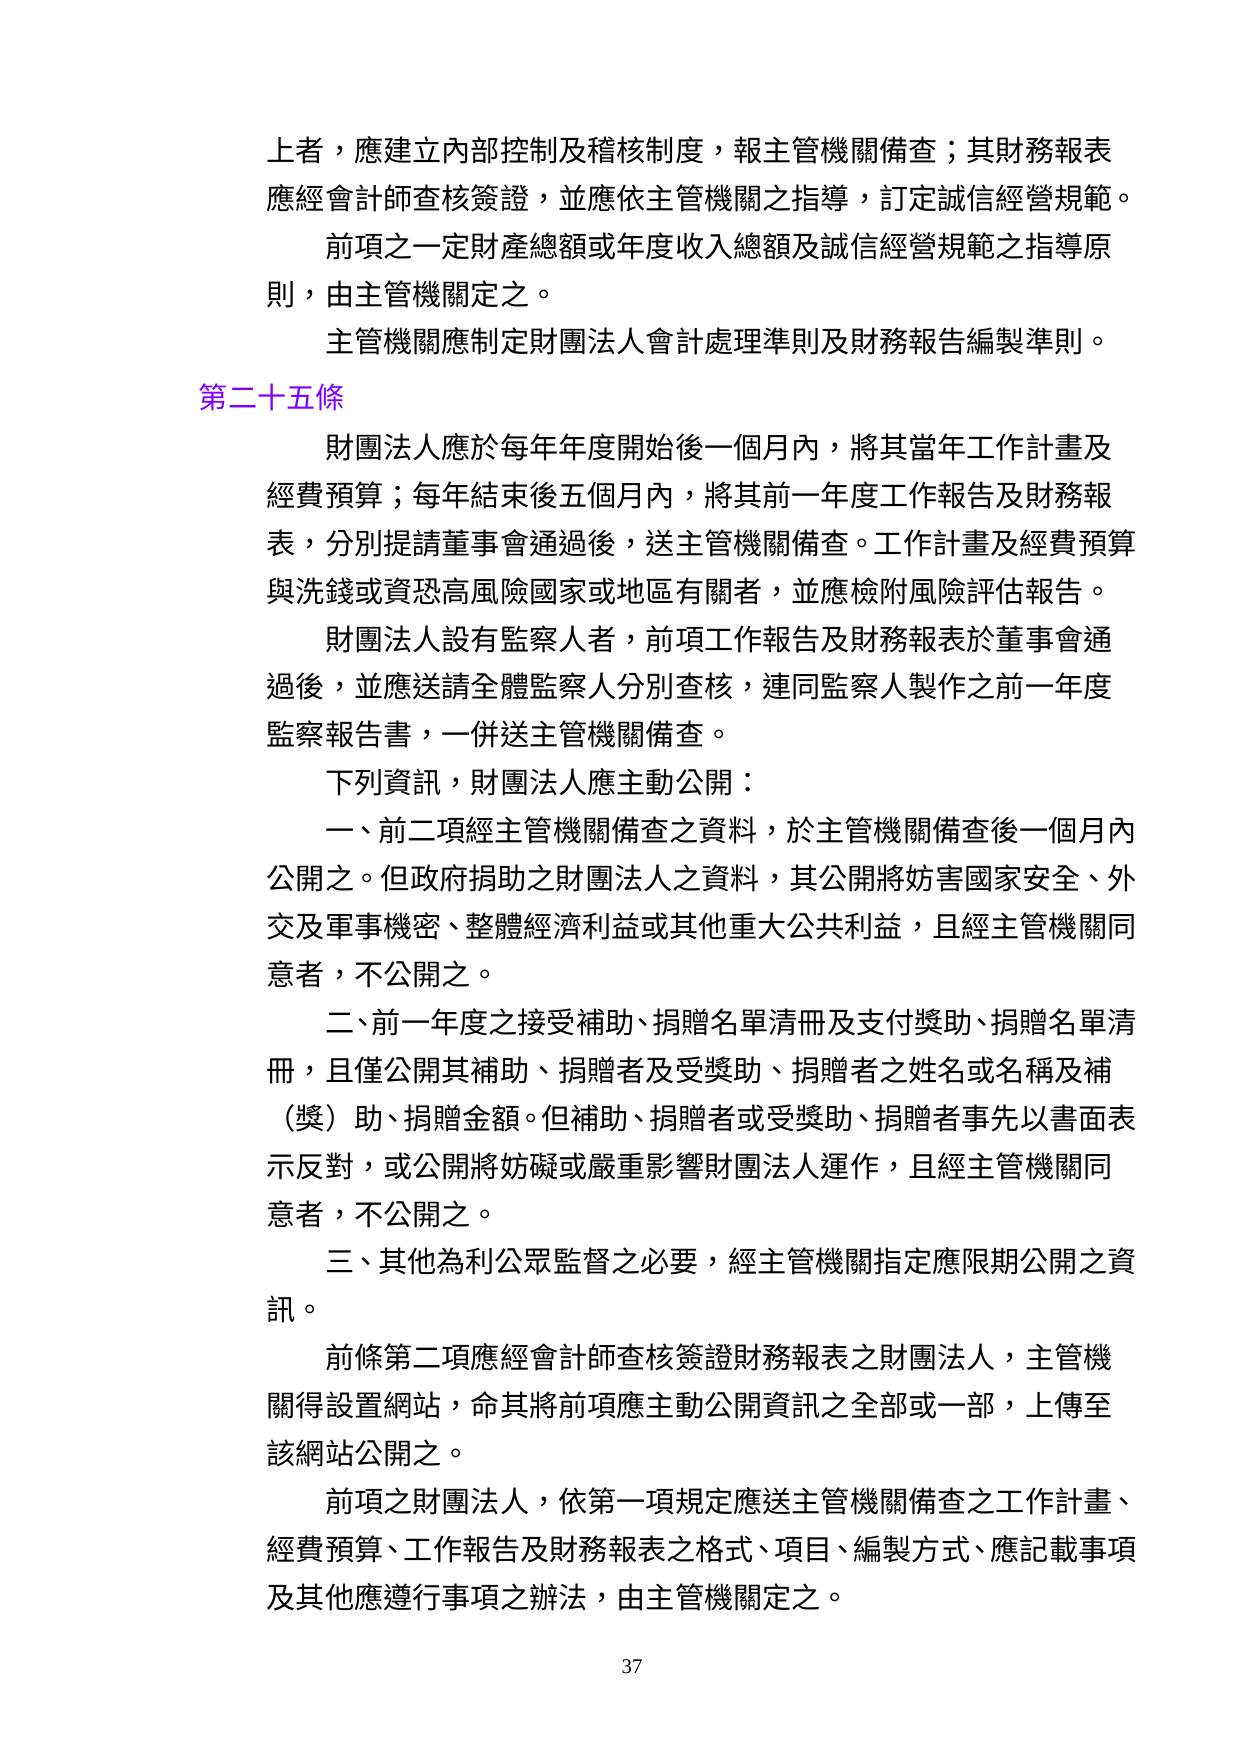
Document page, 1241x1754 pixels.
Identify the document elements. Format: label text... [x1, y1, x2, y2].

table_header 第二十五條 [197, 369, 1144, 1621]
table_header [144, 367, 1150, 1622]
table_header [144, 118, 1150, 367]
table_header [93, 118, 144, 367]
table_header [199, 121, 265, 364]
table_header [146, 369, 197, 1621]
table_header [146, 120, 197, 366]
table_header 財團法人應於每年年度開始後一個月內，將其當年工作計畫及經費預算；每年結束後五個月內，將其前一年度工作報告及財務報表，分別提請董事會通過後，送主管機關備查。工作計畫及經費預算與洗錢或資恐高風險國家或地區有關者，並應檢附風險評估報告。 財團法人設有監察人者，前項工作報告及財務報表於董事會通過後，並應送請全體監察人分別查核，連同監察人製作之前一年度監察報告書，一併送主管機關備查。 下列資訊，財團法人應主動公開： 一、前二項經主管機關備查之資料，於主管機關備查後一個月內公開之。但政府捐助之財團法人之資料，其公開將妨害國家安全、外交及軍事機密、整體經濟利益或其他重大公共利益，且經主管機關同意者，不公開之。 二、前一年度之接受補助、捐贈名單清冊及支付獎助、捐贈名單清冊，且僅公開其補助、捐贈者及受獎助、捐贈者之姓名或名稱及補（獎）助、捐贈金額。但補助、捐贈者或受獎助、捐贈者事先以書面表示反對，或公開將妨礙或嚴重影響財團法人運作，且經主管機關同意者，不公開之。 三、其他為利公眾監督之必要，經主管機關指定應限期公開之資訊。 前條第二項應經會計師查核簽證財務報表之財團法人，主管機關得設置網站，命其將前項應主動公開資訊之全部或一部，上傳至該網站公開之。 前項之財團法人，依第一項規定應送主管機關備查之工作計畫、經費預算、工作報告及財務報表之格式、項目、編製方式、應記載事項及其他應遵行事項之辦法，由主管機關定之。 [265, 418, 1138, 1619]
table_header [199, 418, 265, 1619]
table_header [197, 120, 1144, 366]
table_header 上者，應建立內部控制及稽核制度，報主管機關備查；其財務報表應經會計師查核簽證，並應依主管機關之指導，訂定誠信經營規範。 前項之一定財產總額或年度收入總額及誠信經營規範之指導原則，由主管機關定之。 主管機關應制定財團法人會計處理準則及財務報告編製準則。 [265, 121, 1138, 364]
table_header [93, 367, 144, 1622]
